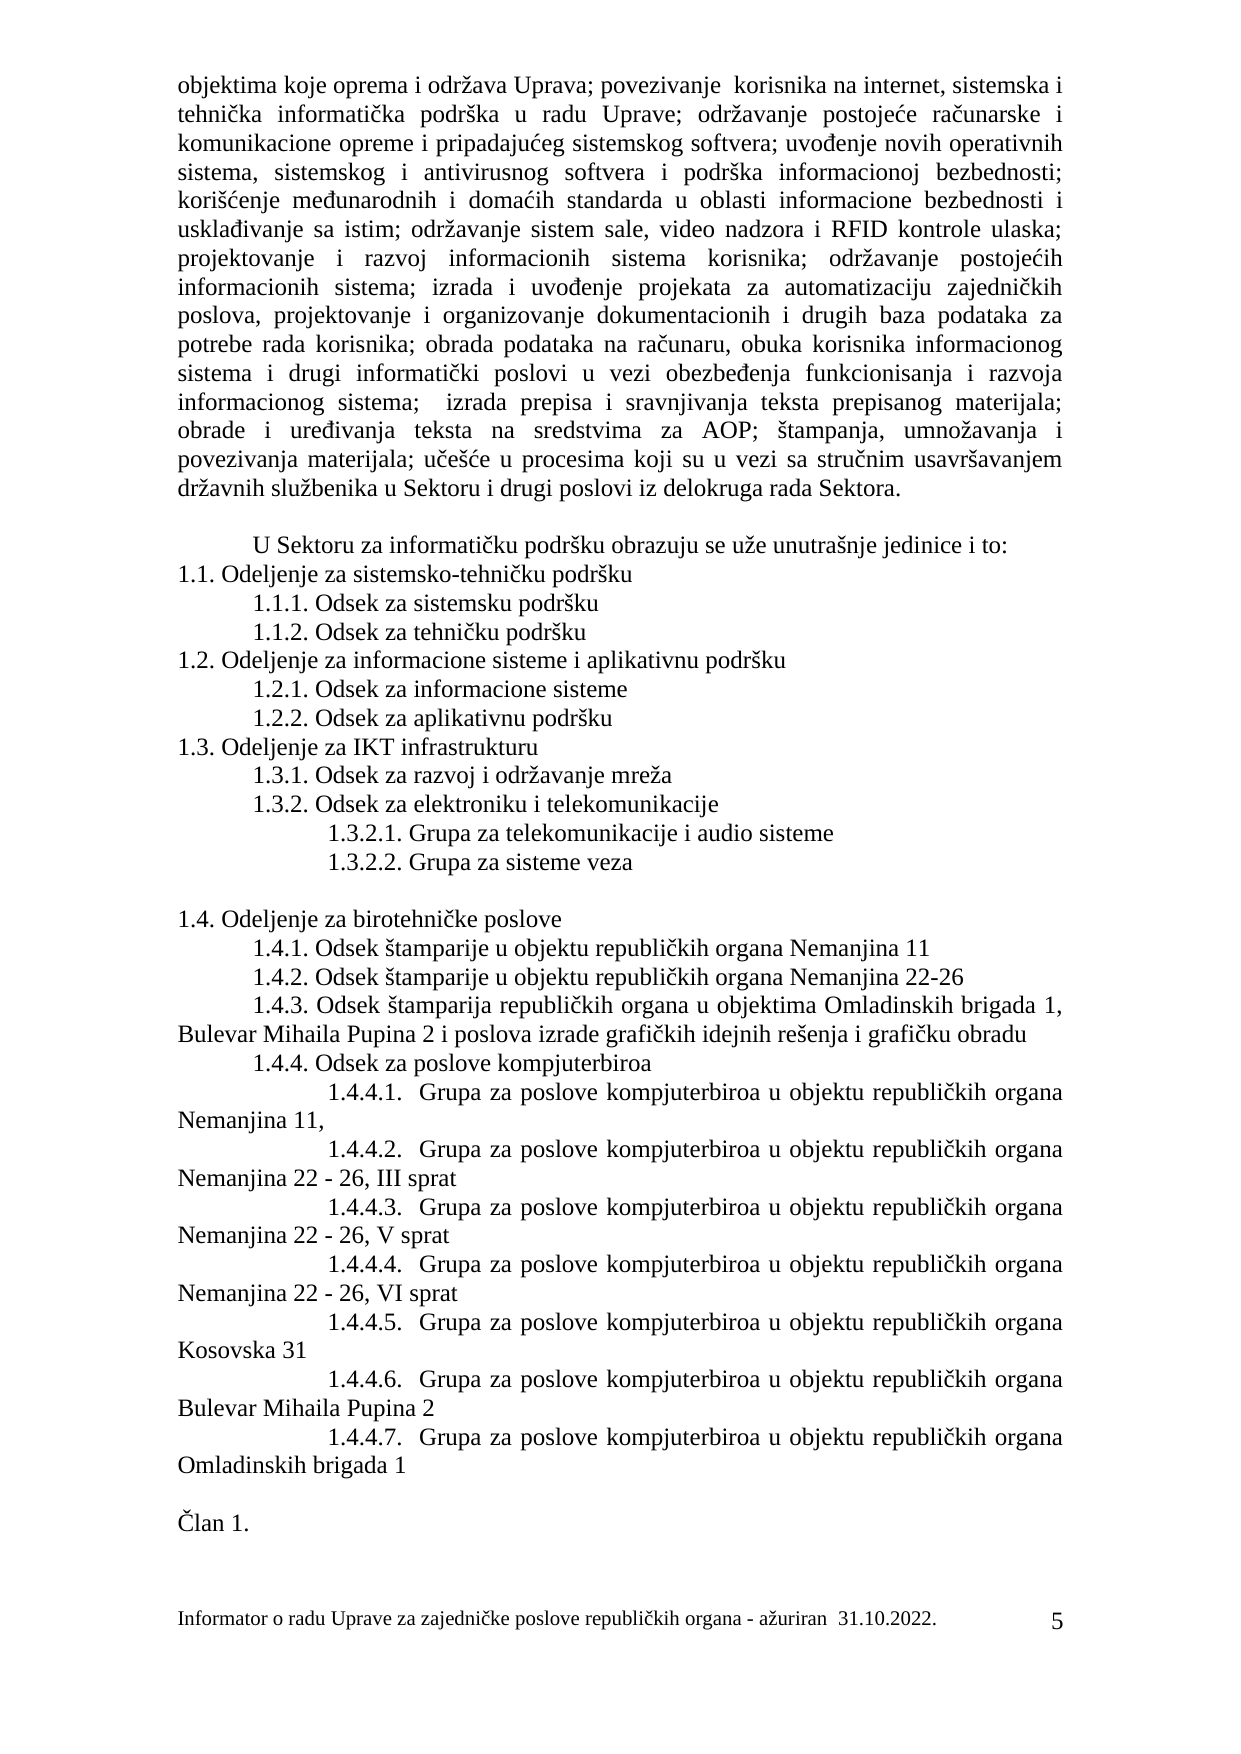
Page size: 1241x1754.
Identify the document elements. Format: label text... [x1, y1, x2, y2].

subtitle 1.4.4.2. Grupa za poslove kompjuterbiroa u objektu republičkih organa Nemanjina 22 - 26, III sprat [177, 1134, 1063, 1192]
subtitle 1.3.2. Odsek za elektroniku i telekomunikacije [177, 789, 1063, 818]
subtitle 1.1. Odeljenje za sistemsko-tehničku podršku [177, 559, 1063, 588]
subtitle 1.4.4.4. Grupa za poslove kompjuterbiroa u objektu republičkih organa Nemanjina 22 - 26, VI sprat [177, 1249, 1063, 1307]
subtitle 1.4.4.1. Grupa za poslove kompjuterbiroa u objektu republičkih organa Nemanjina 11, [177, 1077, 1063, 1134]
subtitle 1.3. Odeljenje za IKT infrastrukturu [177, 732, 1063, 760]
subtitle 1.2. Odeljenje za informacione sisteme i aplikativnu podršku [177, 645, 1063, 674]
subtitle 1.3.1. Odsek za razvoj i održavanje mreža [177, 760, 1063, 789]
subtitle 1.1.1. Odsek za sistemsku podršku [177, 588, 1063, 617]
subtitle 1.4.3. Odsek štamparija republičkih organa u objektima Omladinskih brigada 1, Bulevar Mihaila Pupina 2 i poslova izrade grafičkih idejnih rešenja i grafičku obradu [177, 990, 1063, 1048]
subtitle 1.3.2.2. Grupa za sisteme veza [177, 847, 1063, 875]
subtitle 1.2.2. Odsek za aplikativnu podršku [177, 703, 1063, 732]
subtitle 1.4.4.7. Grupa za poslove kompjuterbiroa u objektu republičkih organa Omladinskih brigada 1 [177, 1422, 1063, 1479]
subtitle objektima koje oprema i održava Uprava; povezivanje korisnika na internet, sistemska i tehnička informatička podrška u radu Uprave; održavanje postojeće računarske i komunikacione opreme i pripadajućeg sistemskog softvera; uvođenje novih operativnih sistema, sistemskog i antivirusnog softvera i podrška informacionoj bezbednosti; korišćenje međunarodnih i domaćih standarda u oblasti informacione bezbednosti i usklađivanje sa istim; održavanje sistem sale, video nadzora i RFID kontrole ulaska; projektovanje i razvoj informacionih sistema korisnika; održavanje postojećih informacionih sistema; izrada i uvođenje projekata za automatizaciju zajedničkih poslova, projektovanje i organizovanje dokumentacionih i drugih baza podataka za potrebe rada korisnika; obrada podataka na računaru, obuka korisnika informacionog sistema i drugi informatički poslovi u vezi obezbeđenja funkcionisanja i razvoja informacionog sistema; izrada prepisa i sravnjivanja teksta prepisanog materijala; obrade i uređivanja teksta na sredstvima za AOP; štampanja, umnožavanja i povezivanja materijala; učešće u procesima koji su u vezi sa stručnim usavršavanjem državnih službenika u Sektoru i drugi poslovi iz delokruga rada Sektora. [177, 70, 1063, 502]
subtitle U Sektoru za informatičku podršku obrazuju se uže unutrašnje jedinice i to: [177, 530, 1063, 559]
subtitle 1.3.2.1. Grupa za telekomunikacije i audio sisteme [177, 818, 1063, 847]
subtitle 1.4.4. Odsek za poslove kompjuterbiroa [177, 1048, 1063, 1077]
subtitle 1.1.2. Odsek za tehničku podršku [177, 617, 1063, 645]
subtitle 1.4.1. Odsek štamparije u objektu republičkih organa Nemanjina 11 [177, 933, 1063, 962]
subtitle 1.4.2. Odsek štamparije u objektu republičkih organa Nemanjina 22-26 [177, 962, 1063, 990]
subtitle Član 1. [177, 1508, 1063, 1537]
subtitle 1.4.4.3. Grupa za poslove kompjuterbiroa u objektu republičkih organa Nemanjina 22 - 26, V sprat [177, 1192, 1063, 1249]
subtitle 1.4.4.5. Grupa za poslove kompjuterbiroa u objektu republičkih organa Kosovska 31 [177, 1307, 1063, 1364]
subtitle 1.4. Odeljenje za birotehničke poslove [177, 904, 1063, 933]
subtitle 1.4.4.6. Grupa za poslove kompjuterbiroa u objektu republičkih organa Bulevar Mihaila Pupina 2 [177, 1364, 1063, 1422]
subtitle 1.2.1. Odsek za informacione sisteme [177, 674, 1063, 703]
